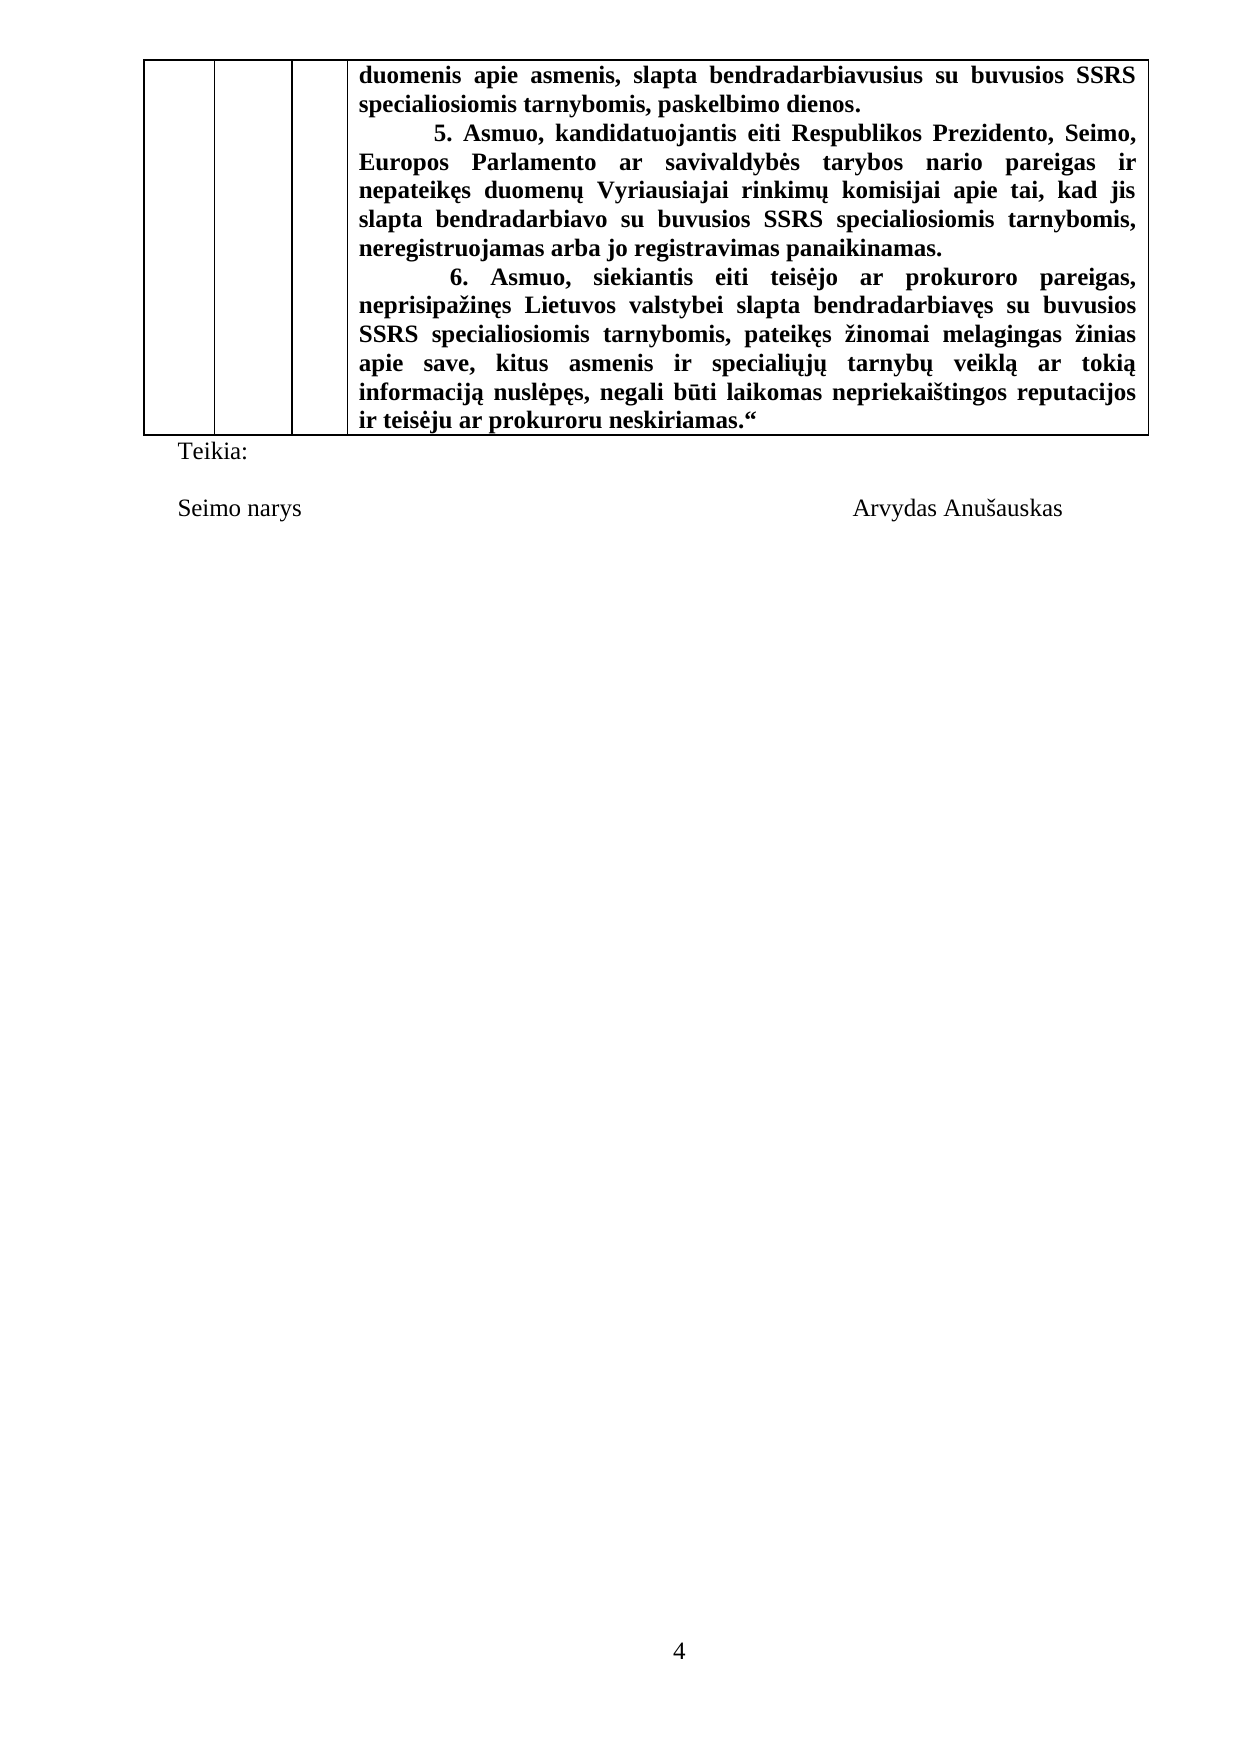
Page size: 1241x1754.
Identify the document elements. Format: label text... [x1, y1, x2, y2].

text Seimo narys Arvydas Anušauskas [177, 493, 1181, 522]
table_cell duomenis apie asmenis, slapta bendradarbiavusius su buvusios SSRS specialiosiomis tarnybomis, paskelbimo dienos. 5. Asmuo, kandidatuojantis eiti Respublikos Prezidento, Seimo, Europos Parlamento ar savivaldybės tarybos nario pareigas ir nepateikęs duomenų Vyriausiajai rinkimų komisijai apie tai, kad jis slapta bendradarbiavo su buvusios SSRS specialiosiomis tarnybomis, neregistruojamas arba jo registravimas panaikinamas. 6. Asmuo, siekiantis eiti teisėjo ar prokuroro pareigas, neprisipažinęs Lietuvos valstybei slapta bendradarbiavęs su buvusios SSRS specialiosiomis tarnybomis, pateikęs žinomai melagingas žinias apie save, kitus asmenis ir specialiųjų tarnybų veiklą ar tokią informaciją nuslėpęs, negali būti laikomas nepriekaištingos reputacijos ir teisėju ar prokuroru neskiriamas.“ [348, 61, 1148, 434]
text Teikia: [177, 436, 1181, 465]
table_cell [293, 61, 347, 434]
table_cell [145, 61, 214, 434]
table_cell [215, 61, 291, 434]
